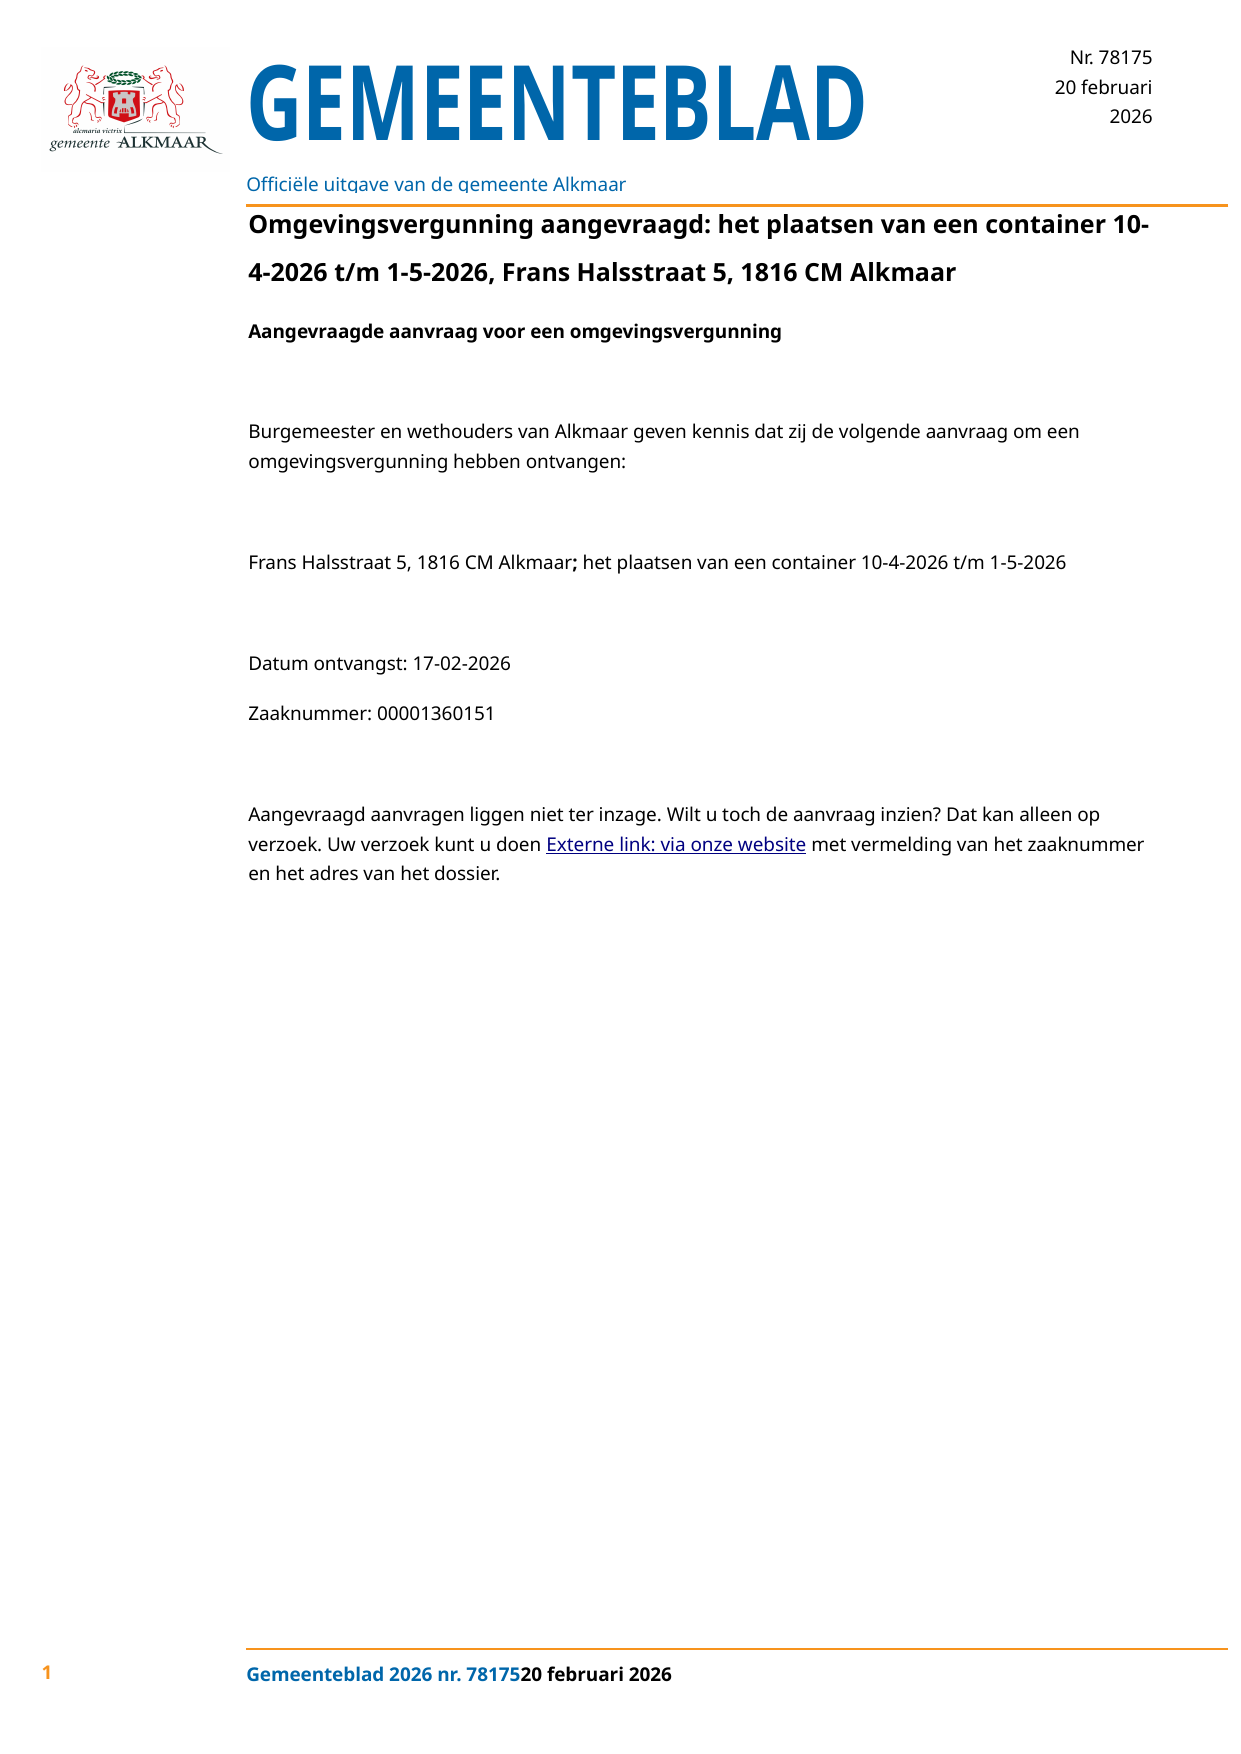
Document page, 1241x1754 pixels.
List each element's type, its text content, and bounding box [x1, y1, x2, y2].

text Burgemeester en wethouders van Alkmaar geven kennis dat zij de volgende aanvraag om een omgevingsvergunning hebben ontvangen: [248, 419, 1152, 474]
text Datum ontvangst: 17-02-2026 [248, 650, 1152, 676]
text Aangevraagd aanvragen liggen niet ter inzage. Wilt u toch de aanvraag inzien? Dat kan alleen op verzoek. Uw verzoek kunt u doen Externe link: via onze website met vermelding van het zaaknummer en het adres van het dossier. [248, 801, 1152, 886]
text Omgevingsvergunning aangevraagd: het plaatsen van een container 10-4-2026 t/m 1-5-2026, Frans Halsstraat 5, 1816 CM Alkmaar [248, 207, 1152, 288]
text Frans Halsstraat 5, 1816 CM Alkmaar; het plaatsen van een container 10-4-2026 t/m 1-5-2026 [248, 549, 1152, 575]
picture [41, 47, 231, 172]
text Aangevraagde aanvraag voor een omgevingsvergunning [248, 318, 1152, 344]
text Zaaknummer: 00001360151 [248, 700, 1152, 726]
